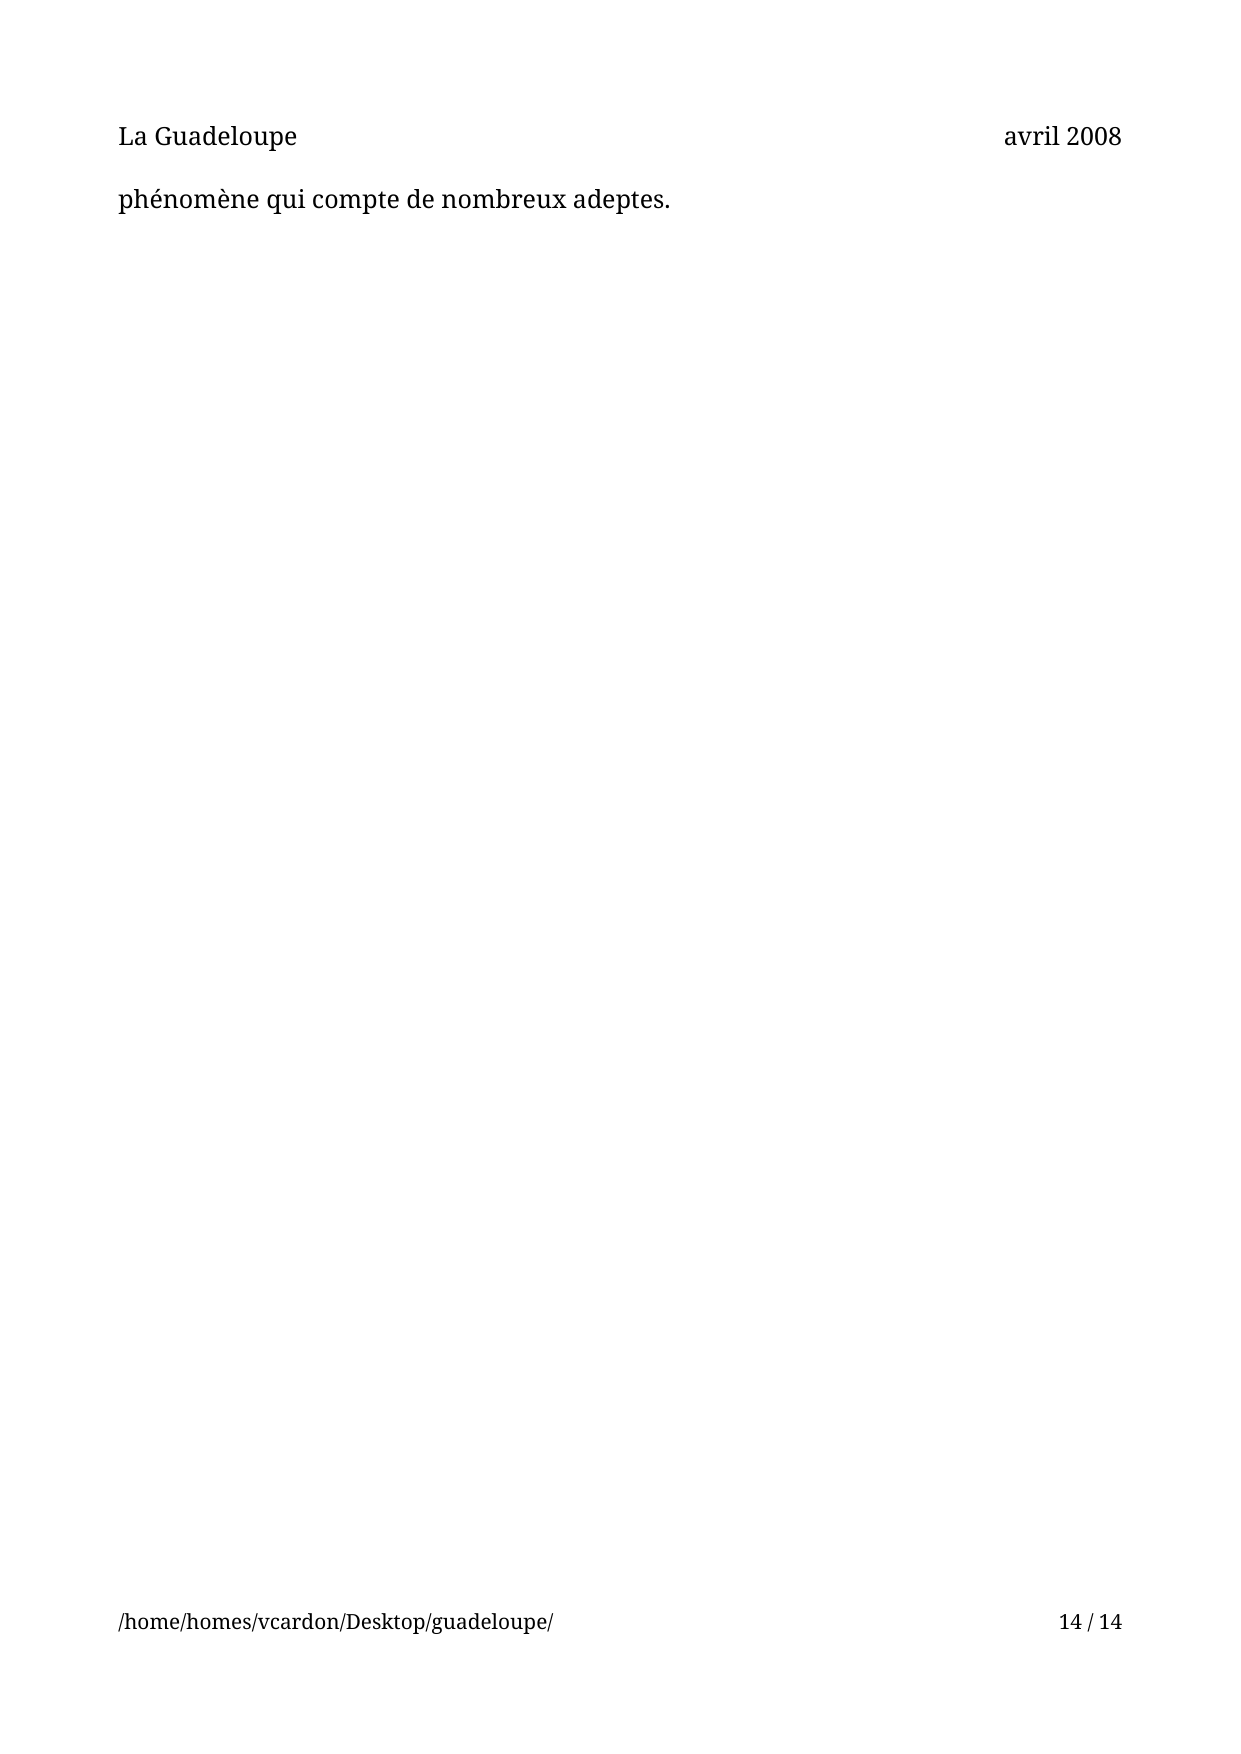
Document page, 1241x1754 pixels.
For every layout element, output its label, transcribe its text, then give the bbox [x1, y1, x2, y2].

text phénomène qui compte de nombreux adeptes. [118, 182, 1122, 216]
